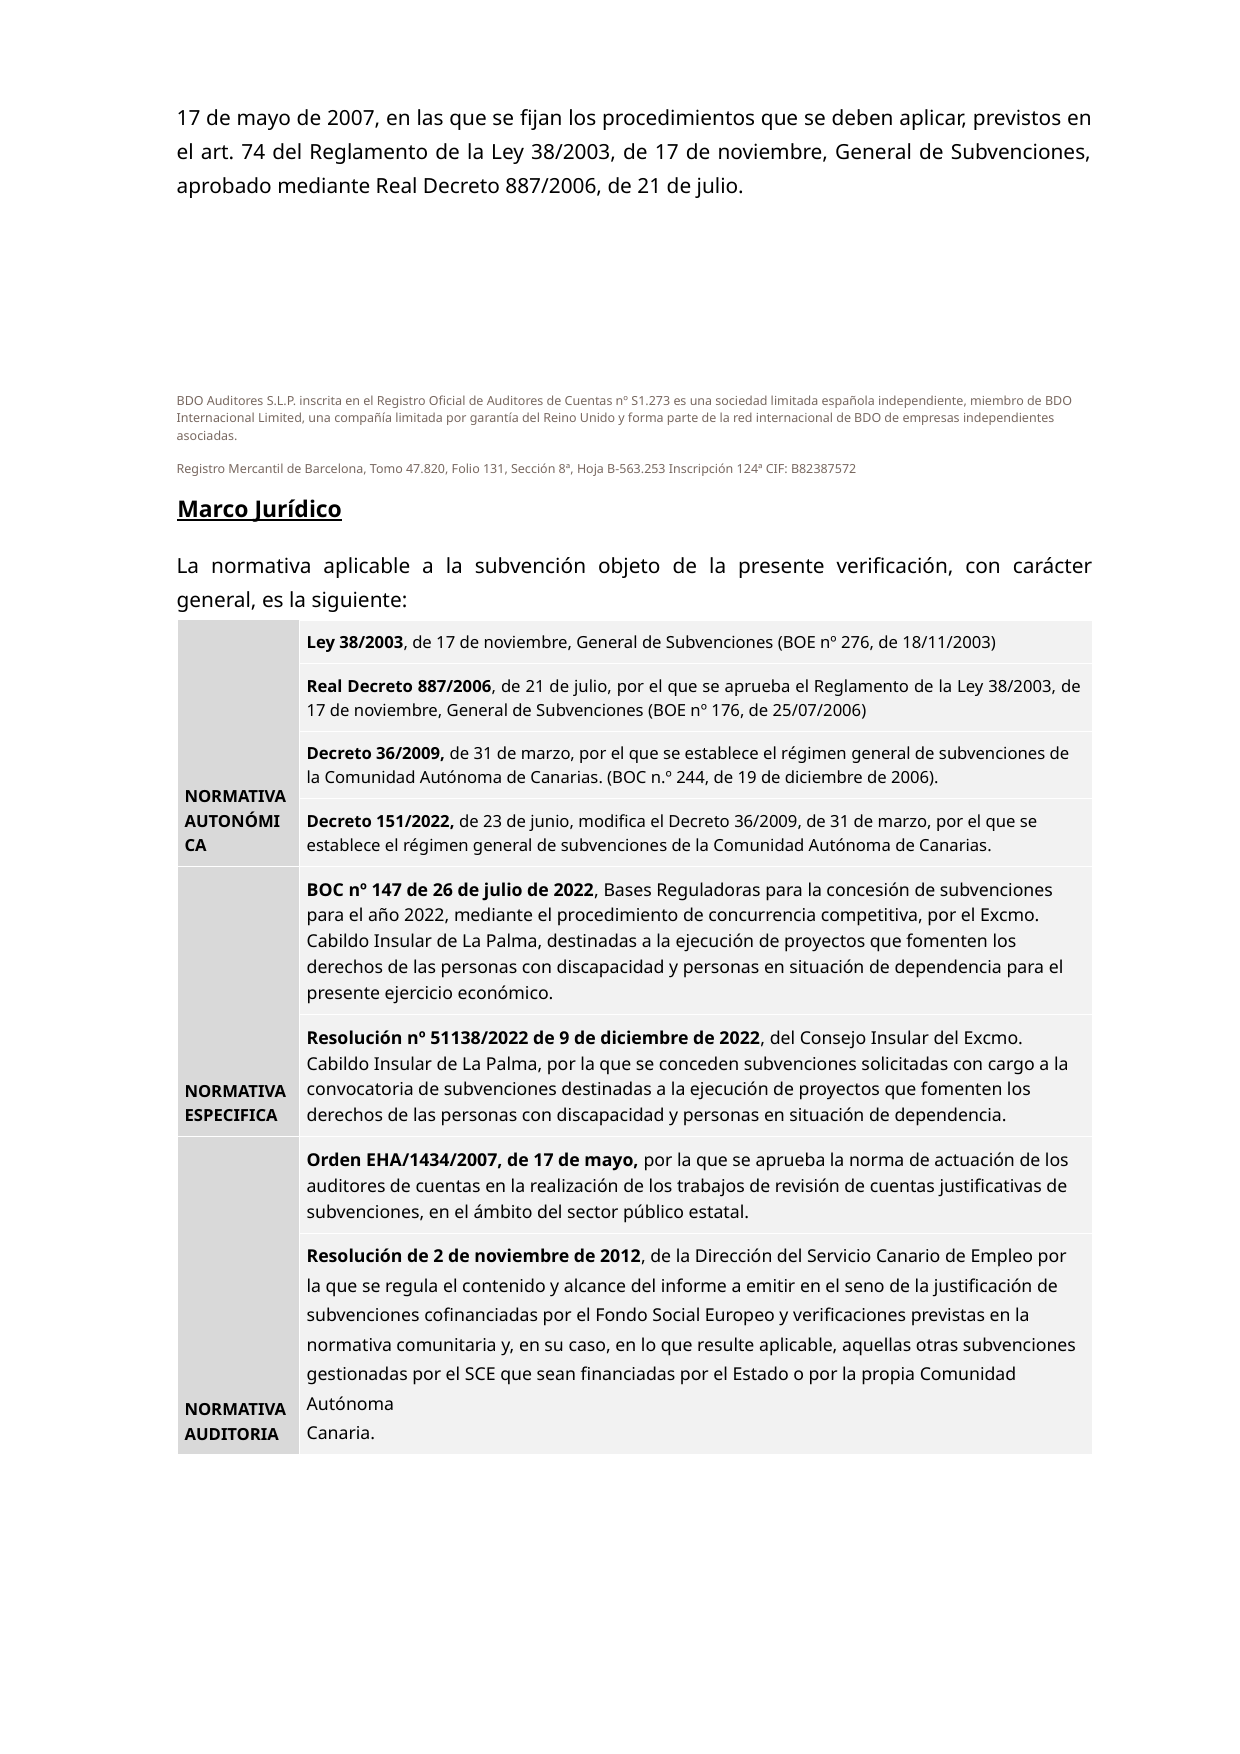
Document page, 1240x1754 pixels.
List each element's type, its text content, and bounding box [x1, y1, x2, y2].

table_cell BOC nº 147 de 26 de julio de 2022, Bases Reguladoras para la concesión de subvenciones para el año 2022, mediante el procedimiento de concurrencia competitiva, por el Excmo. Cabildo Insular de La Palma, destinadas a la ejecución de proyectos que fomenten los derechos de las personas con discapacidad y personas en situación de dependencia para el presente ejercicio económico. [300, 867, 1092, 1014]
table_cell NORMATIVA ESPECIFICA [178, 867, 299, 1136]
text Marco Jurídico [177, 493, 1093, 524]
table_cell Real Decreto 887/2006, de 21 de julio, por el que se aprueba el Reglamento de la Ley 38/2003, de 17 de noviembre, General de Subvenciones (BOE nº 176, de 25/07/2006) [300, 664, 1092, 731]
table_cell NORMATIVA AUDITORIA [178, 1137, 299, 1454]
table_cell Decreto 36/2009, de 31 de marzo, por el que se establece el régimen general de subvenciones de la Comunidad Autónoma de Canarias. (BOC n.º 244, de 19 de diciembre de 2006). [300, 732, 1092, 798]
table_cell Decreto 151/2022, de 23 de junio, modifica el Decreto 36/2009, de 31 de marzo, por el que se establece el régimen general de subvenciones de la Comunidad Autónoma de Canarias. [300, 799, 1092, 866]
table_header NORMATIVA AUTONÓMICA [178, 620, 299, 866]
table_cell Orden EHA/1434/2007, de 17 de mayo, por la que se aprueba la norma de actuación de los auditores de cuentas en la realización de los trabajos de revisión de cuentas justificativas de subvenciones, en el ámbito del sector público estatal. [300, 1137, 1092, 1233]
text BDO Auditores S.L.P. inscrita en el Registro Oficial de Auditores de Cuentas nº S1.273 es una sociedad limitada española independiente, miembro de BDO Internacional Limited, una compañía limitada por garantía del Reino Unido y forma parte de la red internacional de BDO de empresas independientes asociadas. [176, 392, 1093, 444]
table_cell Resolución nº 51138/2022 de 9 de diciembre de 2022, del Consejo Insular del Excmo. Cabildo Insular de La Palma, por la que se conceden subvenciones solicitadas con cargo a la convocatoria de subvenciones destinadas a la ejecución de proyectos que fomenten los derechos de las personas con discapacidad y personas en situación de dependencia. [300, 1015, 1092, 1136]
text La normativa aplicable a la subvención objeto de la presente verificación, con carácter general, es la siguiente: [176, 552, 1093, 614]
table_cell Resolución de 2 de noviembre de 2012, de la Dirección del Servicio Canario de Empleo por la que se regula el contenido y alcance del informe a emitir en el seno de la justificación de subvenciones cofinanciadas por el Fondo Social Europeo y verificaciones previstas en la normativa comunitaria y, en su caso, en lo que resulte aplicable, aquellas otras subvenciones gestionadas por el SCE que sean financiadas por el Estado o por la propia Comunidad Autónoma Canaria. [300, 1234, 1092, 1454]
table_header Ley 38/2003, de 17 de noviembre, General de Subvenciones (BOE nº 276, de 18/11/2003) [300, 621, 1092, 663]
text 17 de mayo de 2007, en las que se fijan los procedimientos que se deben aplicar, previstos en el art. 74 del Reglamento de la Ley 38/2003, de 17 de noviembre, General de Subvenciones, aprobado mediante Real Decreto 887/2006, de 21 de julio. [176, 103, 1093, 200]
text Registro Mercantil de Barcelona, Tomo 47.820, Folio 131, Sección 8ª, Hoja B-563.253 Inscripción 124ª CIF: B82387572 [176, 460, 1093, 477]
